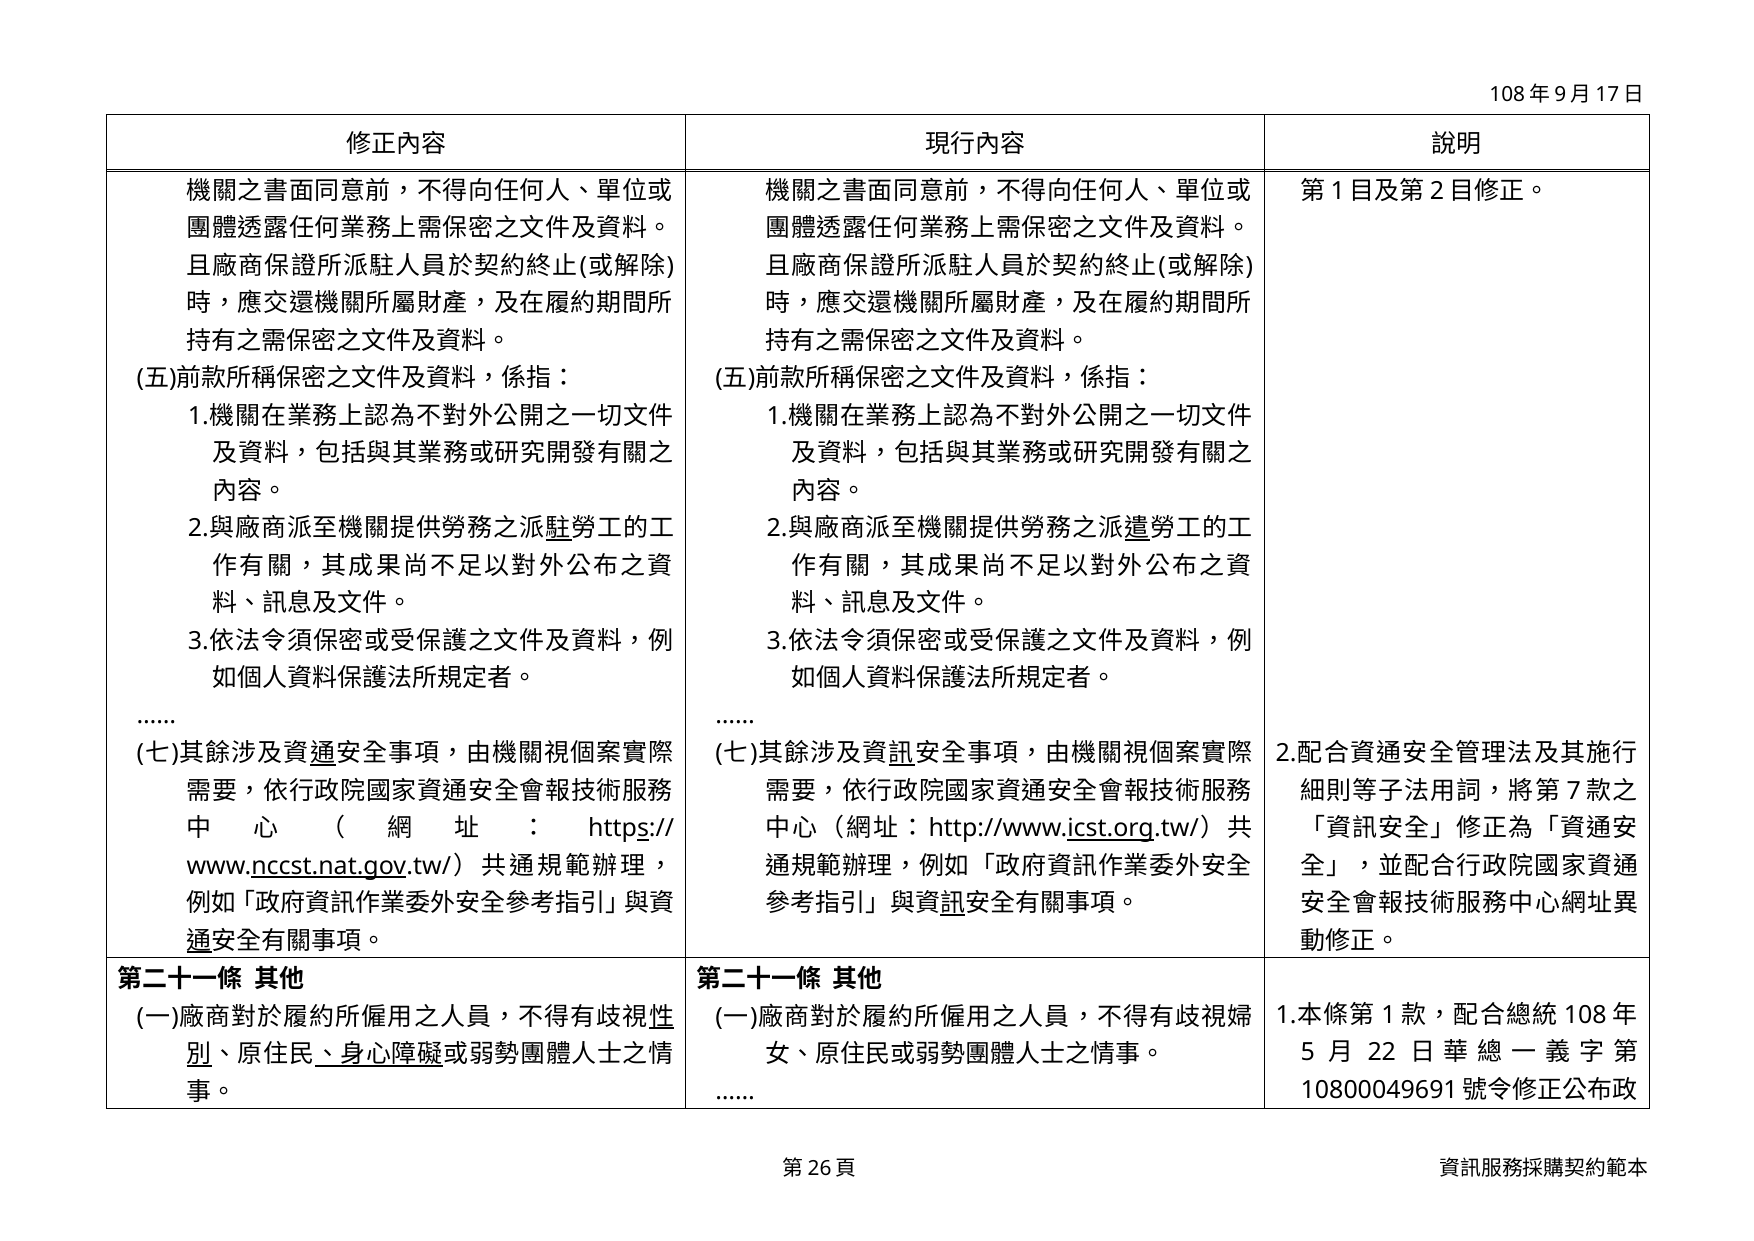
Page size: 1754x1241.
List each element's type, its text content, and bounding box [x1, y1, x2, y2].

table_header 現行內容 [686, 115, 1264, 169]
table_cell 第二十一條 其他 (一)廠商對於履約所僱用之人員，不得有歧視性別、原住民、身心障礙或弱勢團體人士之情事。 [107, 958, 685, 1108]
table_cell 機關之書面同意前，不得向任何人、單位或團體透露任何業務上需保密之文件及資料。且廠商保證所派駐人員於契約終止(或解除)時，應交還機關所屬財產，及在履約期間所持有之需保密之文件及資料。 (五)前款所稱保密之文件及資料，係指： 1.機關在業務上認為不對外公開之一切文件及資料，包括與其業務或研究開發有關之內容。 2.與廠商派至機關提供勞務之派遣勞工的工作有關，其成果尚不足以對外公布之資料、訊息及文件。 3.依法令須保密或受保護之文件及資料，例如個人資料保護法所規定者。 …… (七)其餘涉及資訊安全事項，由機關視個案實際需要，依行政院國家資通安全會報技術服務中心（網址：http://www.icst.org.tw/）共通規範辦理，例如「政府資訊作業委外安全參考指引」與資訊安全有關事項。 [686, 172, 1264, 957]
table_cell 第二十一條 其他 (一)廠商對於履約所僱用之人員，不得有歧視婦女、原住民或弱勢團體人士之情事。 …… [686, 958, 1264, 1108]
table_cell 機關之書面同意前，不得向任何人、單位或團體透露任何業務上需保密之文件及資料。且廠商保證所派駐人員於契約終止(或解除)時，應交還機關所屬財產，及在履約期間所持有之需保密之文件及資料。 (五)前款所稱保密之文件及資料，係指： 1.機關在業務上認為不對外公開之一切文件及資料，包括與其業務或研究開發有關之內容。 2.與廠商派至機關提供勞務之派駐勞工的工作有關，其成果尚不足以對外公布之資料、訊息及文件。 3.依法令須保密或受保護之文件及資料，例如個人資料保護法所規定者。 …… (七)其餘涉及資通安全事項，由機關視個案實際需要，依行政院國家資通安全會報技術服務中心（網址：https://www.nccst.nat.gov.tw/）共通規範辦理，例如「政府資訊作業委外安全參考指引」與資通安全有關事項。 [107, 172, 685, 957]
table_cell 1.本條第1款，配合總統108年5月22日華總一義字第10800049691號令修正公布政 [1265, 958, 1649, 1108]
table_header 說明 [1265, 115, 1649, 169]
table_header 修正內容 [107, 115, 685, 169]
table_cell 第1目及第2目修正。 2.配合資通安全管理法及其施行細則等子法用詞，將第7款之「資訊安全」修正為「資通安全」，並配合行政院國家資通安全會報技術服務中心網址異動修正。 [1265, 172, 1649, 957]
